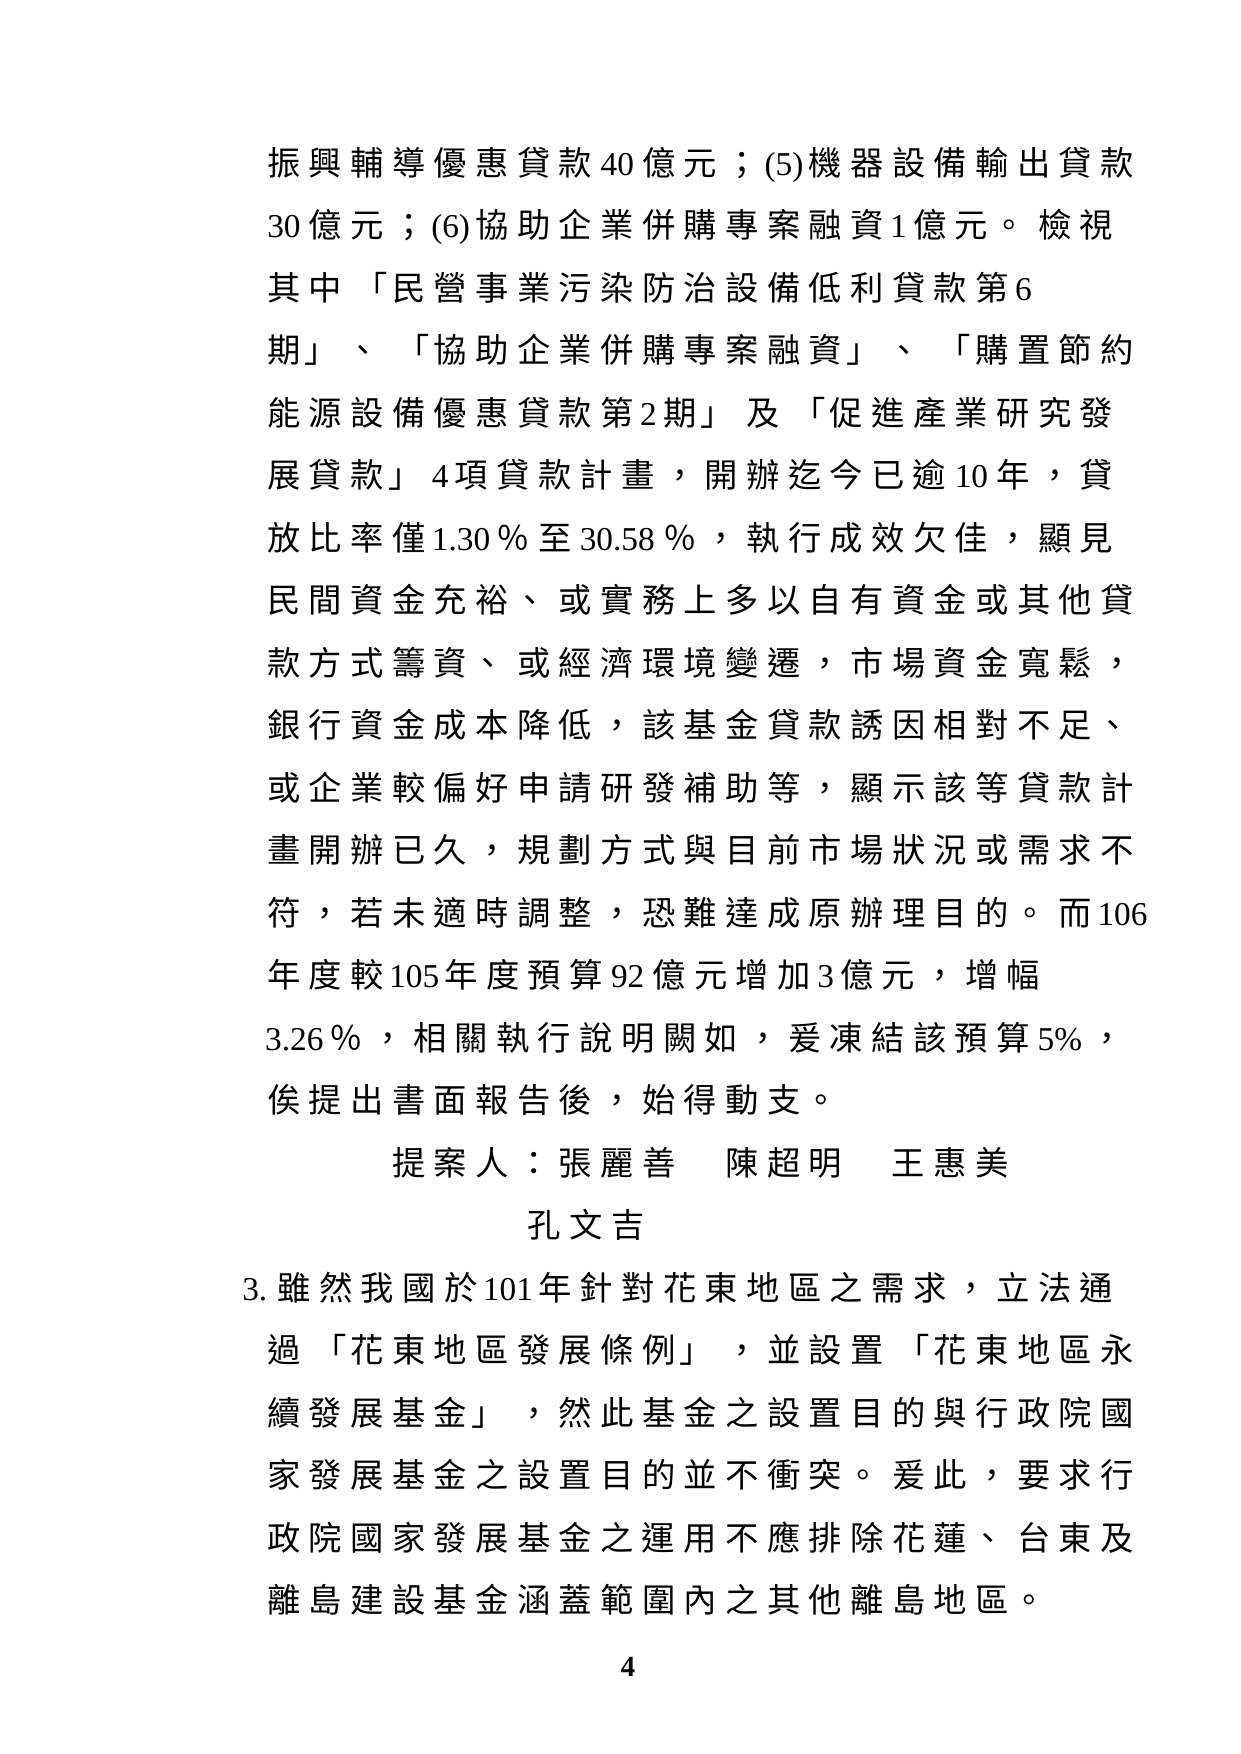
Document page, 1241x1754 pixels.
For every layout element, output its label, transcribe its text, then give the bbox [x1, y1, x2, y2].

text 提案人：張麗善 陳超明 王惠美 孔文吉 [384, 1119, 1044, 1244]
list 振興輔導優惠貸款40億元；(5)機器設備輸出貸款30億元；(6)協助企業併購專案融資1億元。檢視其中「民營事業污染防治設備低利貸款第6期」、「協助企業併購專案融資」、「購置節約能源設備優惠貸款第2期」及「促進產業研究發展貸款」4項貸款計畫，開辦迄今已逾10年，貸放比率僅1.30％至30.58％，執行成效欠佳，顯見民間資金充裕、或實務上多以自有資金或其他貸款方式籌資、或經濟環境變遷，市場資金寬鬆，銀行資金成本降低，該基金貸款誘因相對不足、或企業較偏好申請研發補助等，顯示該等貸款計畫開辦已久，規劃方式與目前市場狀況或需求不符，若未適時調整，恐難達成原辦理目的。而106年度較105年度預算92億元增加3億元，增幅3.26％，相關執行說明闕如，爰凍結該預算5%，俟提出書面報告後，始得動支。 [234, 119, 1148, 1119]
list 雖然我國於101年針對花東地區之需求，立法通過「花東地區發展條例」，並設置「花東地區永續發展基金」，然此基金之設置目的與行政院國家發展基金之設置目的並不衝突。爰此，要求行政院國家發展基金之運用不應排除花蓮、台東及離島建設基金涵蓋範圍內之其他離島地區。 [234, 1244, 1148, 1619]
